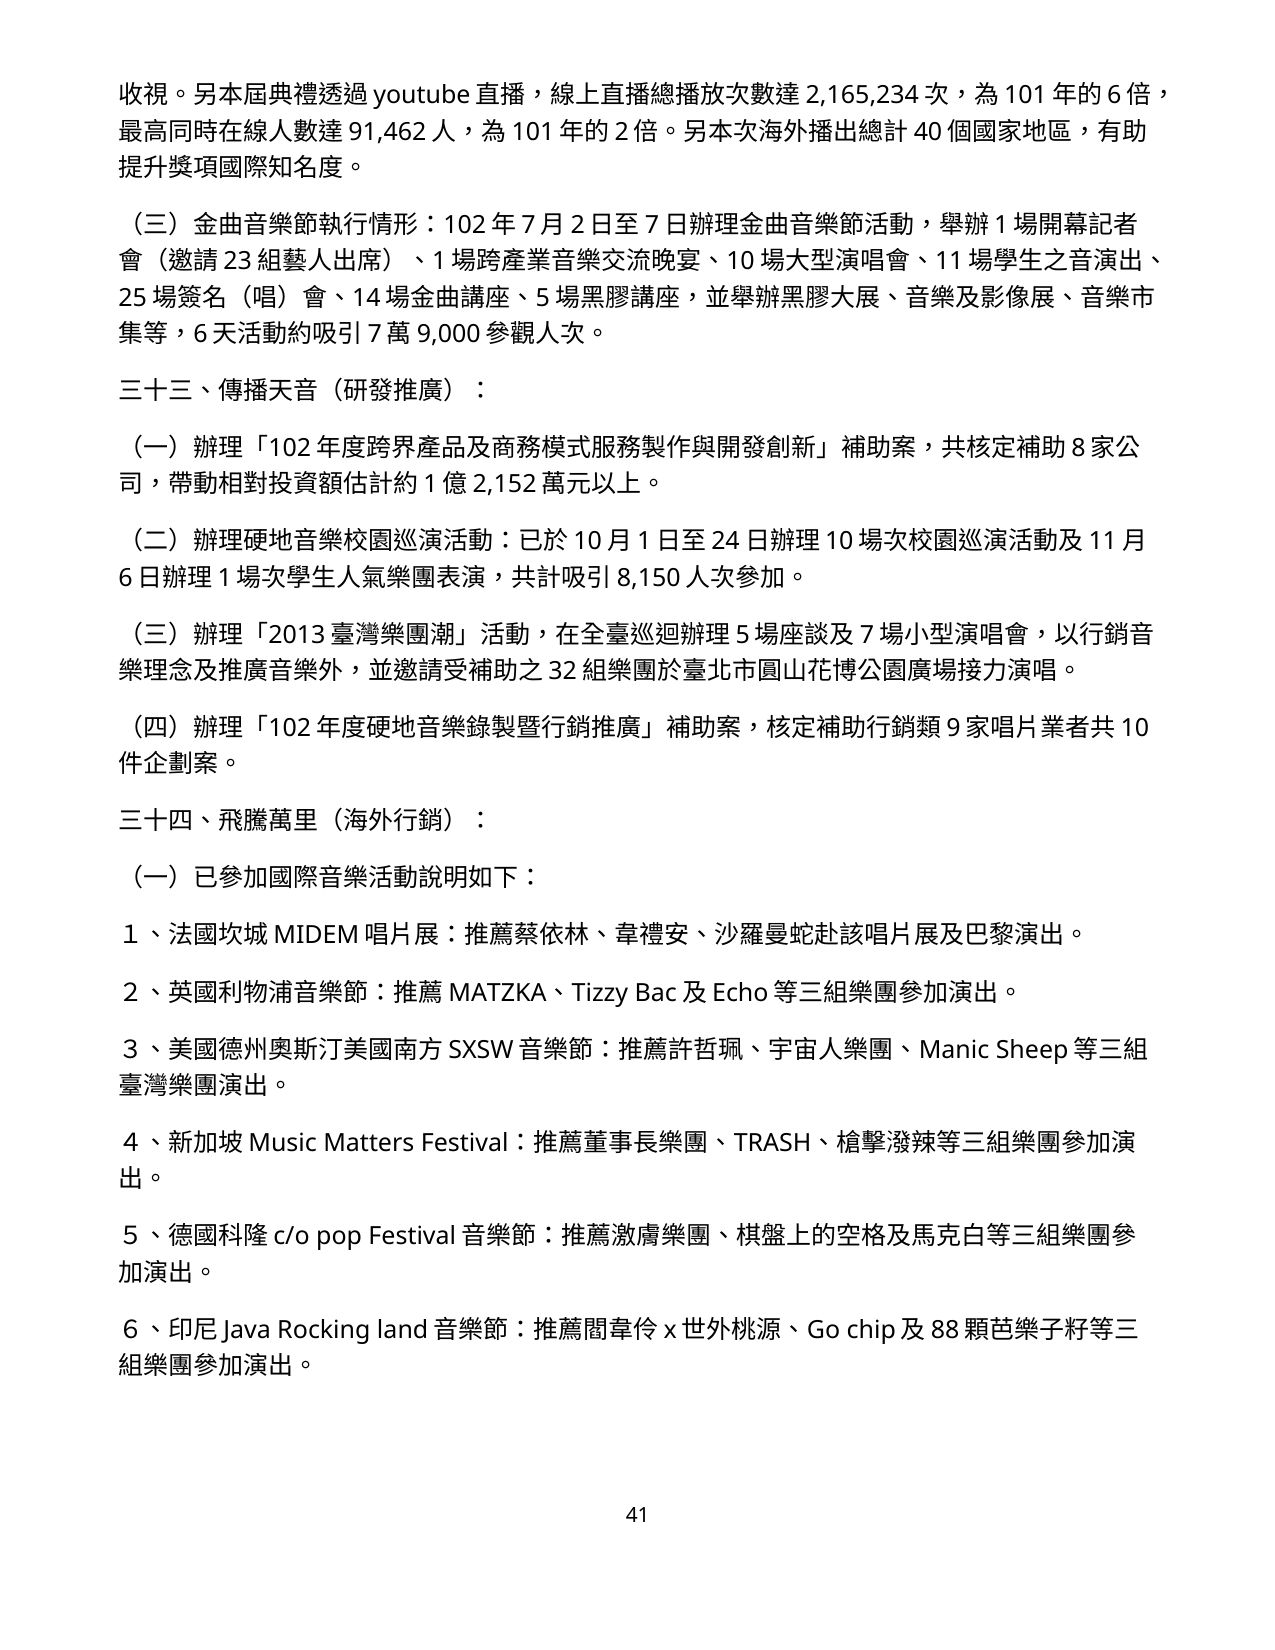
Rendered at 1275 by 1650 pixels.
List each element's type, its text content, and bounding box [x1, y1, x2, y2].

text ６、印尼Java Rocking land音樂節：推薦閻韋伶x世外桃源、Go chip及88顆芭樂子籽等三組樂團參加演出。 [118, 1309, 1157, 1382]
text （一）辦理「102年度跨界產品及商務模式服務製作與開發創新」補助案，共核定補助8家公司，帶動相對投資額估計約1億2,152萬元以上。 [118, 427, 1157, 500]
text （四）辦理「102年度硬地音樂錄製暨行銷推廣」補助案，核定補助行銷類9家唱片業者共10件企劃案。 [118, 707, 1157, 780]
text ４、新加坡Music Matters Festival：推薦董事長樂團、TRASH、槍擊潑辣等三組樂團參加演出。 [118, 1122, 1157, 1195]
text （二）第24屆流行音樂金曲獎：102年計有418張專輯，10,209件作品參賽，經評選共有153件作品入圍，24件作品獲獎，1名評審團獎及1名特別貢獻獎，已於7月6日於臺北小巨蛋舉行頒獎典禮。頒獎典禮平均收視5.06，最高收視率為吳宗憲臺語組曲達 8.21，蔡依林、周杰倫雙J合體頒獎時達7.56，收視人口達422萬5,000人，創下有線電視歷年播出金曲獎最高收視。另本屆典禮透過youtube直播，線上直播總播放次數達2,165,234次，為101年的6倍，最高同時在線人數達91,462人，為101年的2倍。另本次海外播出總計40個國家地區，有助提升獎項國際知名度。 [118, 75, 1157, 184]
text （二）辦理硬地音樂校園巡演活動：已於10月1日至24日辦理10場次校園巡演活動及11月6日辦理1場次學生人氣樂團表演，共計吸引8,150人次參加。 [118, 521, 1157, 593]
text 三十四、飛騰萬里（海外行銷）： [118, 801, 1157, 837]
text ２、英國利物浦音樂節：推薦MATZKA、Tizzy Bac及Echo等三組樂團參加演出。 [118, 972, 1157, 1008]
text （三）辦理「2013臺灣樂團潮」活動，在全臺巡迴辦理5場座談及7場小型演唱會，以行銷音樂理念及推廣音樂外，並邀請受補助之32組樂團於臺北市圓山花博公園廣場接力演唱。 [118, 614, 1157, 687]
text 三十三、傳播天音（研發推廣）： [118, 370, 1157, 407]
text （三）金曲音樂節執行情形：102年7月2日至7日辦理金曲音樂節活動，舉辦1場開幕記者會（邀請23組藝人出席）、1場跨產業音樂交流晚宴、10場大型演唱會、11場學生之音演出、25場簽名（唱）會、14場金曲講座、5場黑膠講座，並舉辦黑膠大展、音樂及影像展、音樂市集等，6天活動約吸引7萬9,000參觀人次。 [118, 204, 1157, 349]
text ３、美國德州奧斯汀美國南方SXSW音樂節：推薦許哲珮、宇宙人樂團、Manic Sheep等三組臺灣樂團演出。 [118, 1029, 1157, 1102]
text ５、德國科隆c/o pop Festival音樂節：推薦激膚樂團、棋盤上的空格及馬克白等三組樂團參加演出。 [118, 1216, 1157, 1288]
text １、法國坎城MIDEM唱片展：推薦蔡依林、韋禮安、沙羅曼蛇赴該唱片展及巴黎演出。 [118, 915, 1157, 951]
text （一）已參加國際音樂活動說明如下： [118, 858, 1157, 894]
